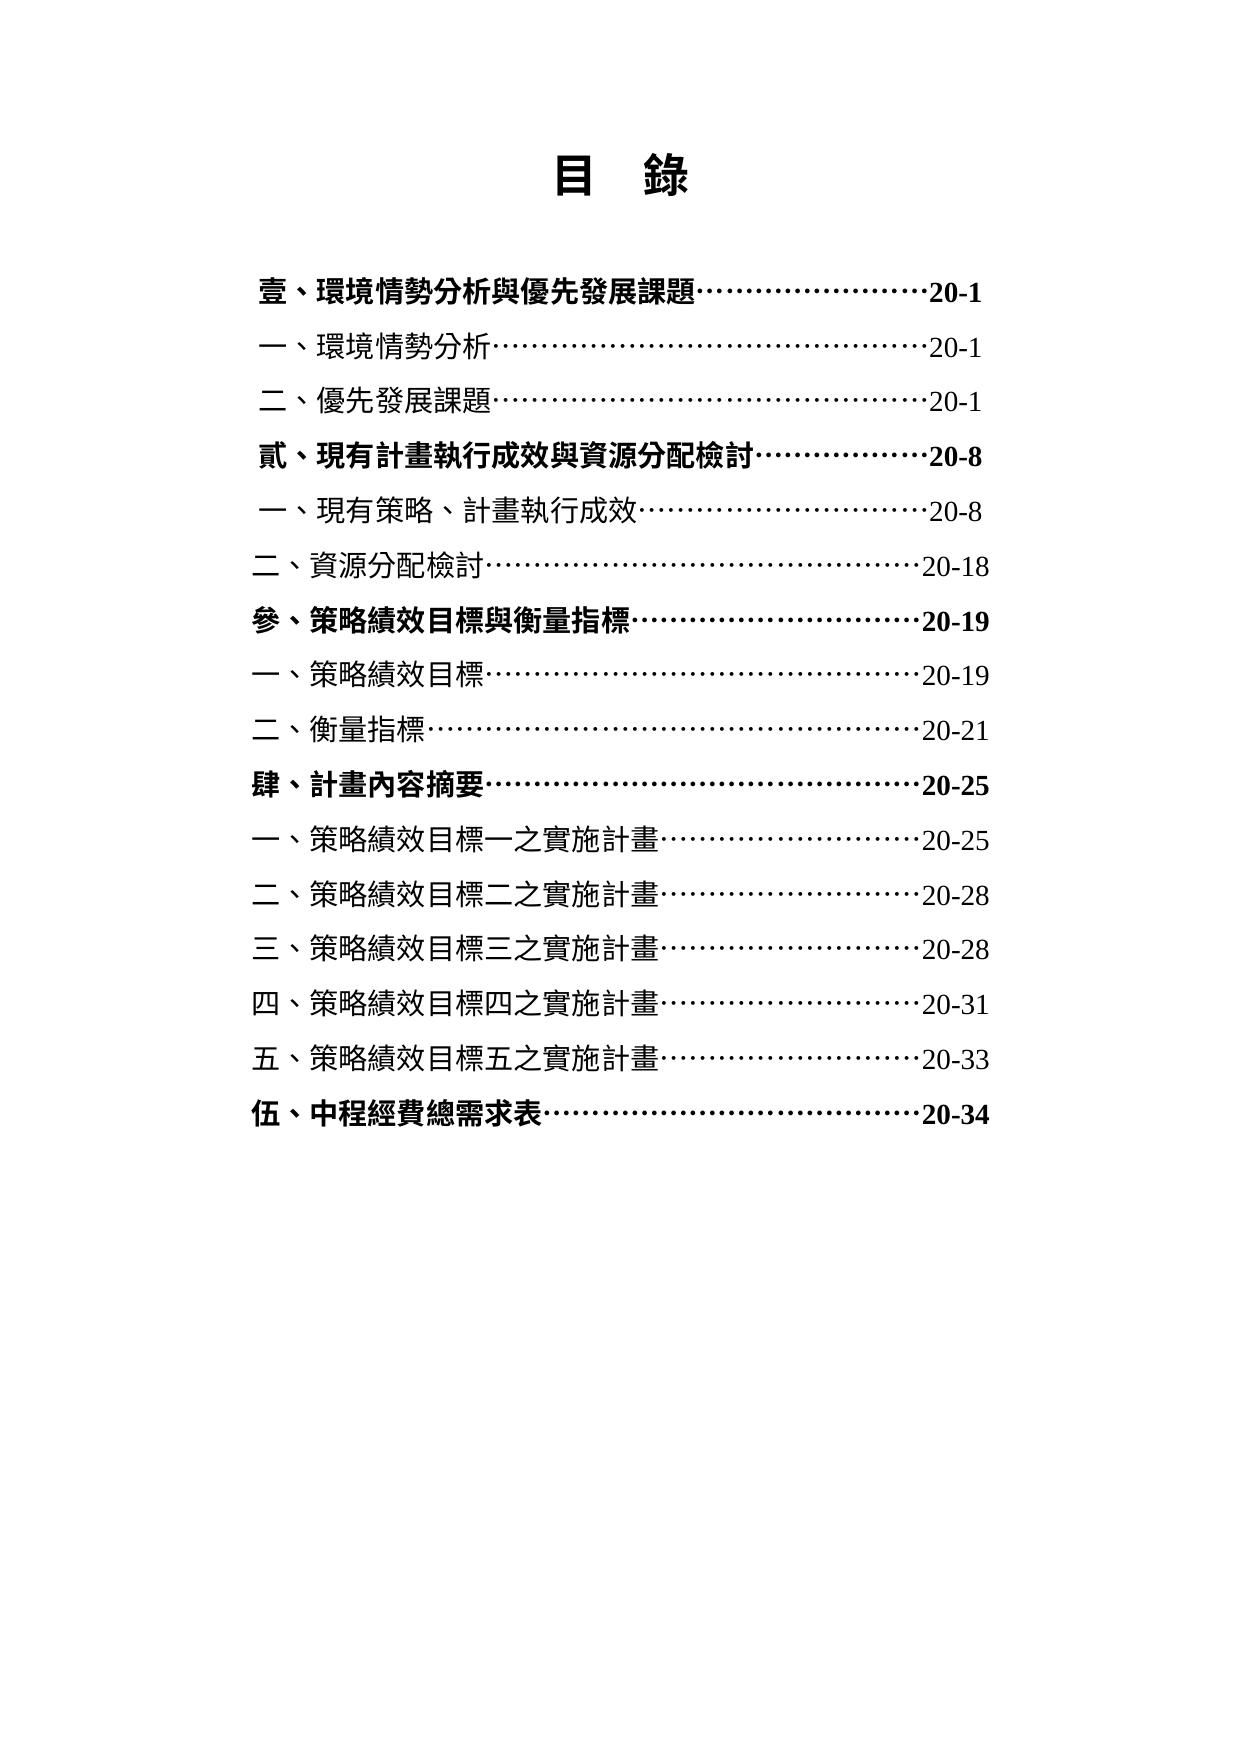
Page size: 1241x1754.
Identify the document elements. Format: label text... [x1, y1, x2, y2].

text 一、環境情勢分析………………………………………20-1 [88, 323, 1152, 365]
text 二、資源分配檢討………………………………………20-18 [88, 542, 1152, 584]
text 一、策略績效目標………………………………………20-19 [88, 652, 1152, 694]
text 肆、計畫內容摘要………………………………………20-25 [88, 761, 1152, 804]
text 伍、中程經費總需求表…………………………………20-34 [88, 1090, 1152, 1132]
text 五、策略績效目標五之實施計畫………………………20-33 [88, 1035, 1152, 1078]
text 一、現有策略、計畫執行成效…………………………20-8 [88, 487, 1152, 530]
text 四、策略績效目標四之實施計畫………………………20-31 [88, 981, 1152, 1023]
text 貳、現有計畫執行成效與資源分配檢討………………20-8 [88, 433, 1152, 475]
text 一、策略績效目標一之實施計畫………………………20-25 [88, 816, 1152, 858]
text 二、優先發展課題………………………………………20-1 [88, 378, 1152, 420]
text 壹、環境情勢分析與優先發展課題……………………20-1 [88, 268, 1152, 311]
text 二、衡量指標……………………………………………20-21 [88, 707, 1152, 749]
text 參、策略績效目標與衡量指標…………………………20-19 [88, 597, 1152, 639]
text 目 錄 [88, 139, 1152, 206]
text 三、策略績效目標三之實施計畫………………………20-28 [88, 926, 1152, 968]
text 二、策略績效目標二之實施計畫………………………20-28 [88, 871, 1152, 913]
